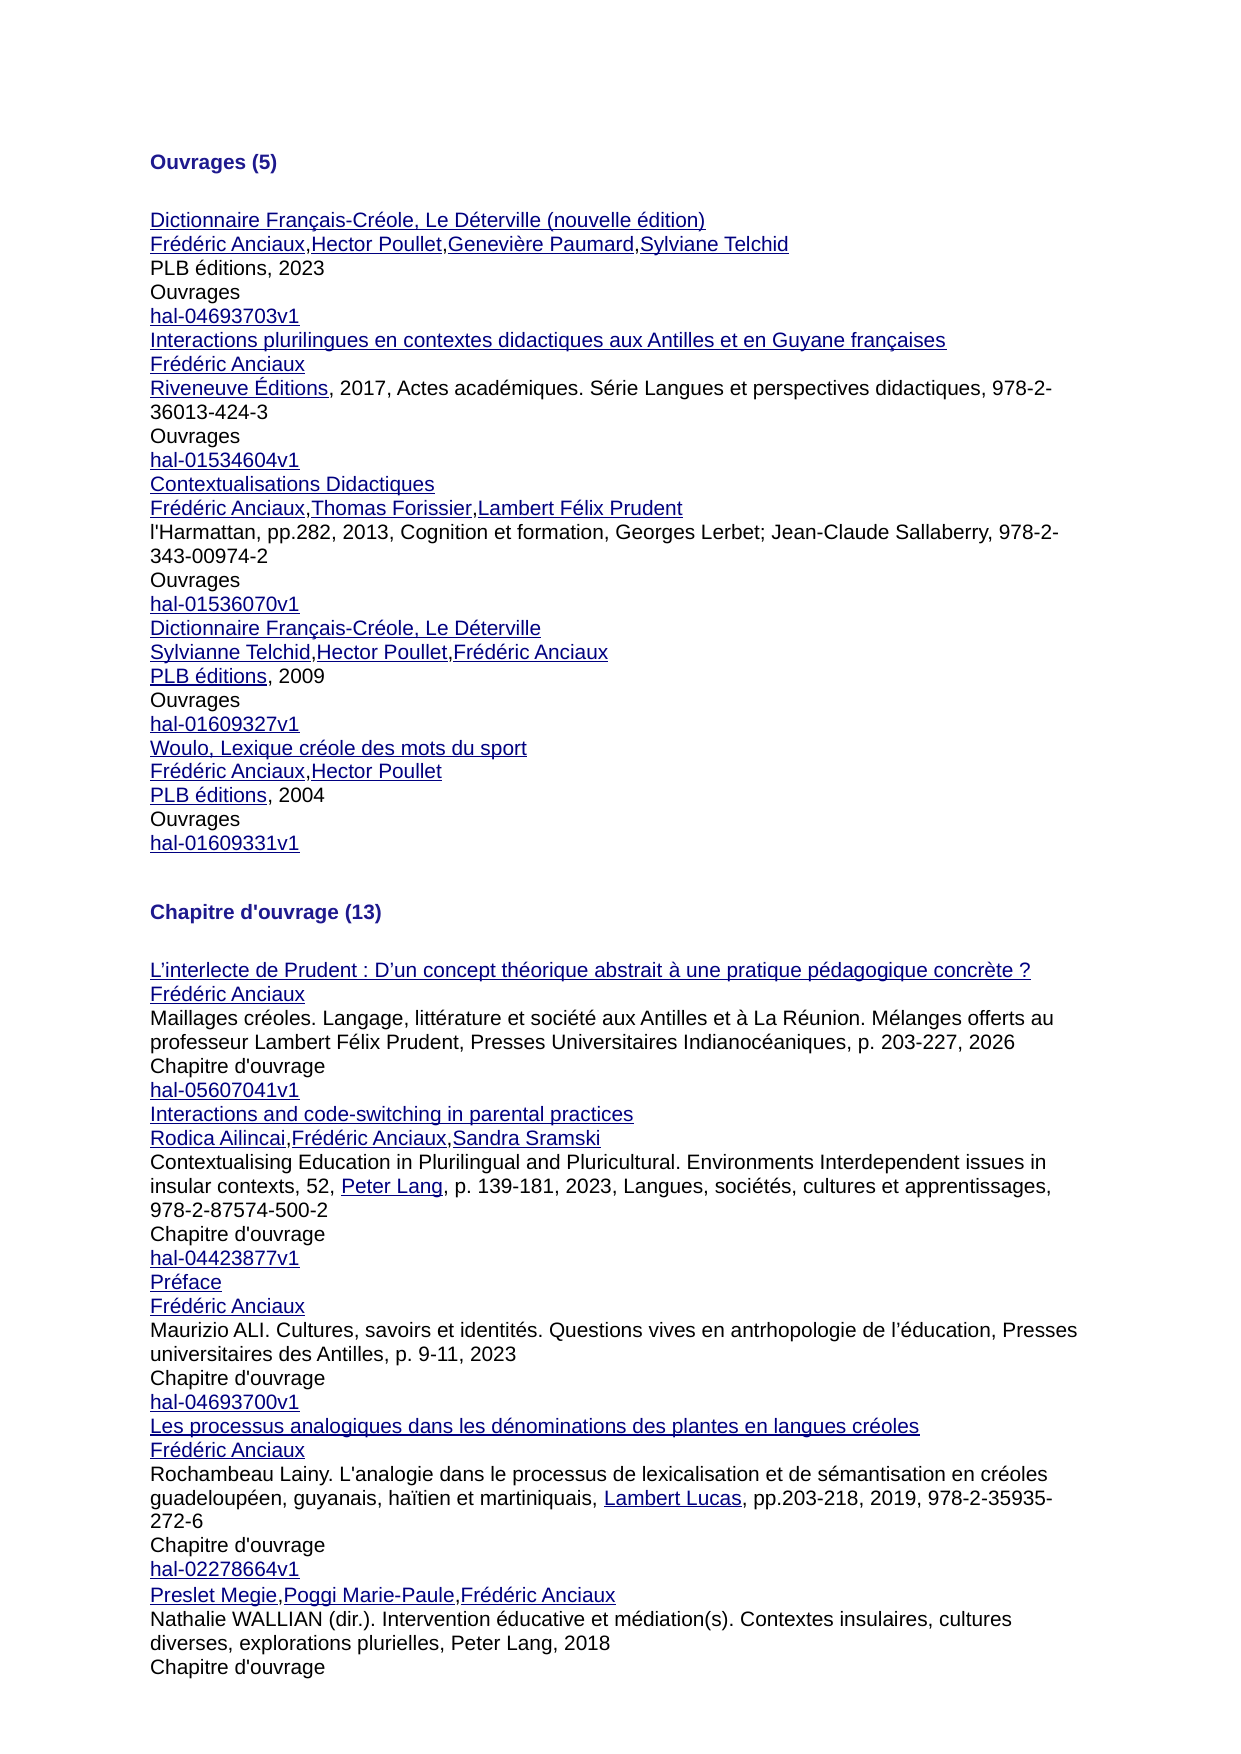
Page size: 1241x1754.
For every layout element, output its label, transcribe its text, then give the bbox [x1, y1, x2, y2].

table_cell Préface Frédéric Anciaux Maurizio ALI. Cultures, savoirs et identités. Questions vives en antrhopologie de l’éducation, Presses universitaires des Antilles, p. 9-11, 2023 Chapitre d'ouvrage hal-04693700v1 [150, 1270, 1090, 1413]
table_cell Woulo, Lexique créole des mots du sport Frédéric Anciaux,Hector Poullet PLB éditions, 2004 Ouvrages hal-01609331v1 [150, 735, 1090, 855]
table_header Dictionnaire Français-Créole, Le Déterville (nouvelle édition) Frédéric Anciaux,Hector Poullet,Genevière Paumard,Sylviane Telchid PLB éditions, 2023 Ouvrages hal-04693703v1 [150, 208, 1090, 328]
table_cell Processus interculturels en EPS : micro-études d’interactions en Haïti et en Martinique Preslet Megie,Poggi Marie-Paule,Frédéric Anciaux Nathalie WALLIAN (dir.). Intervention éducative et médiation(s). Contextes insulaires, cultures diverses, explorations plurielles, Peter Lang, 2018 Chapitre d'ouvrage [150, 1581, 1090, 1679]
table_cell Contextualisations Didactiques Frédéric Anciaux,Thomas Forissier,Lambert Félix Prudent l'Harmattan, pp.282, 2013, Cognition et formation, Georges Lerbet; Jean-Claude Sallaberry, 978-2-343-00974-2 Ouvrages hal-01536070v1 [150, 472, 1090, 616]
table_cell Interactions plurilingues en contextes didactiques aux Antilles et en Guyane françaises Frédéric Anciaux Riveneuve Éditions, 2017, Actes académiques. Série Langues et perspectives didactiques, 978-2-36013-424-3 Ouvrages hal-01534604v1 [150, 328, 1090, 472]
table_cell Interactions and code-switching in parental practices Rodica Ailincai,Frédéric Anciaux,Sandra Sramski Contextualising Education in Plurilingual and Pluricultural. Environments Interdependent issues in insular contexts, 52, Peter Lang, p. 139-181, 2023, Langues, sociétés, cultures et apprentissages, 978-2-87574-500-2 Chapitre d'ouvrage hal-04423877v1 [150, 1102, 1090, 1270]
table_cell Dictionnaire Français-Créole, Le Déterville Sylvianne Telchid,Hector Poullet,Frédéric Anciaux PLB éditions, 2009 Ouvrages hal-01609327v1 [150, 616, 1090, 735]
subtitle Chapitre d'ouvrage (13) [150, 900, 1090, 924]
table_cell Les processus analogiques dans les dénominations des plantes en langues créoles Frédéric Anciaux Rochambeau Lainy. L'analogie dans le processus de lexicalisation et de sémantisation en créoles guadeloupéen, guyanais, haïtien et martiniquais, Lambert Lucas, pp.203-218, 2019, 978-2-35935-272-6 Chapitre d'ouvrage hal-02278664v1 [150, 1414, 1090, 1581]
table_header L’interlecte de Prudent : D’un concept théorique abstrait à une pratique pédagogique concrète ? Frédéric Anciaux Maillages créoles. Langage, littérature et société aux Antilles et à La Réunion. Mélanges offerts au professeur Lambert Félix Prudent, Presses Universitaires Indianocéaniques, p. 203-227, 2026 Chapitre d'ouvrage hal-05607041v1 [150, 958, 1090, 1102]
subtitle Ouvrages (5) [150, 150, 1090, 174]
